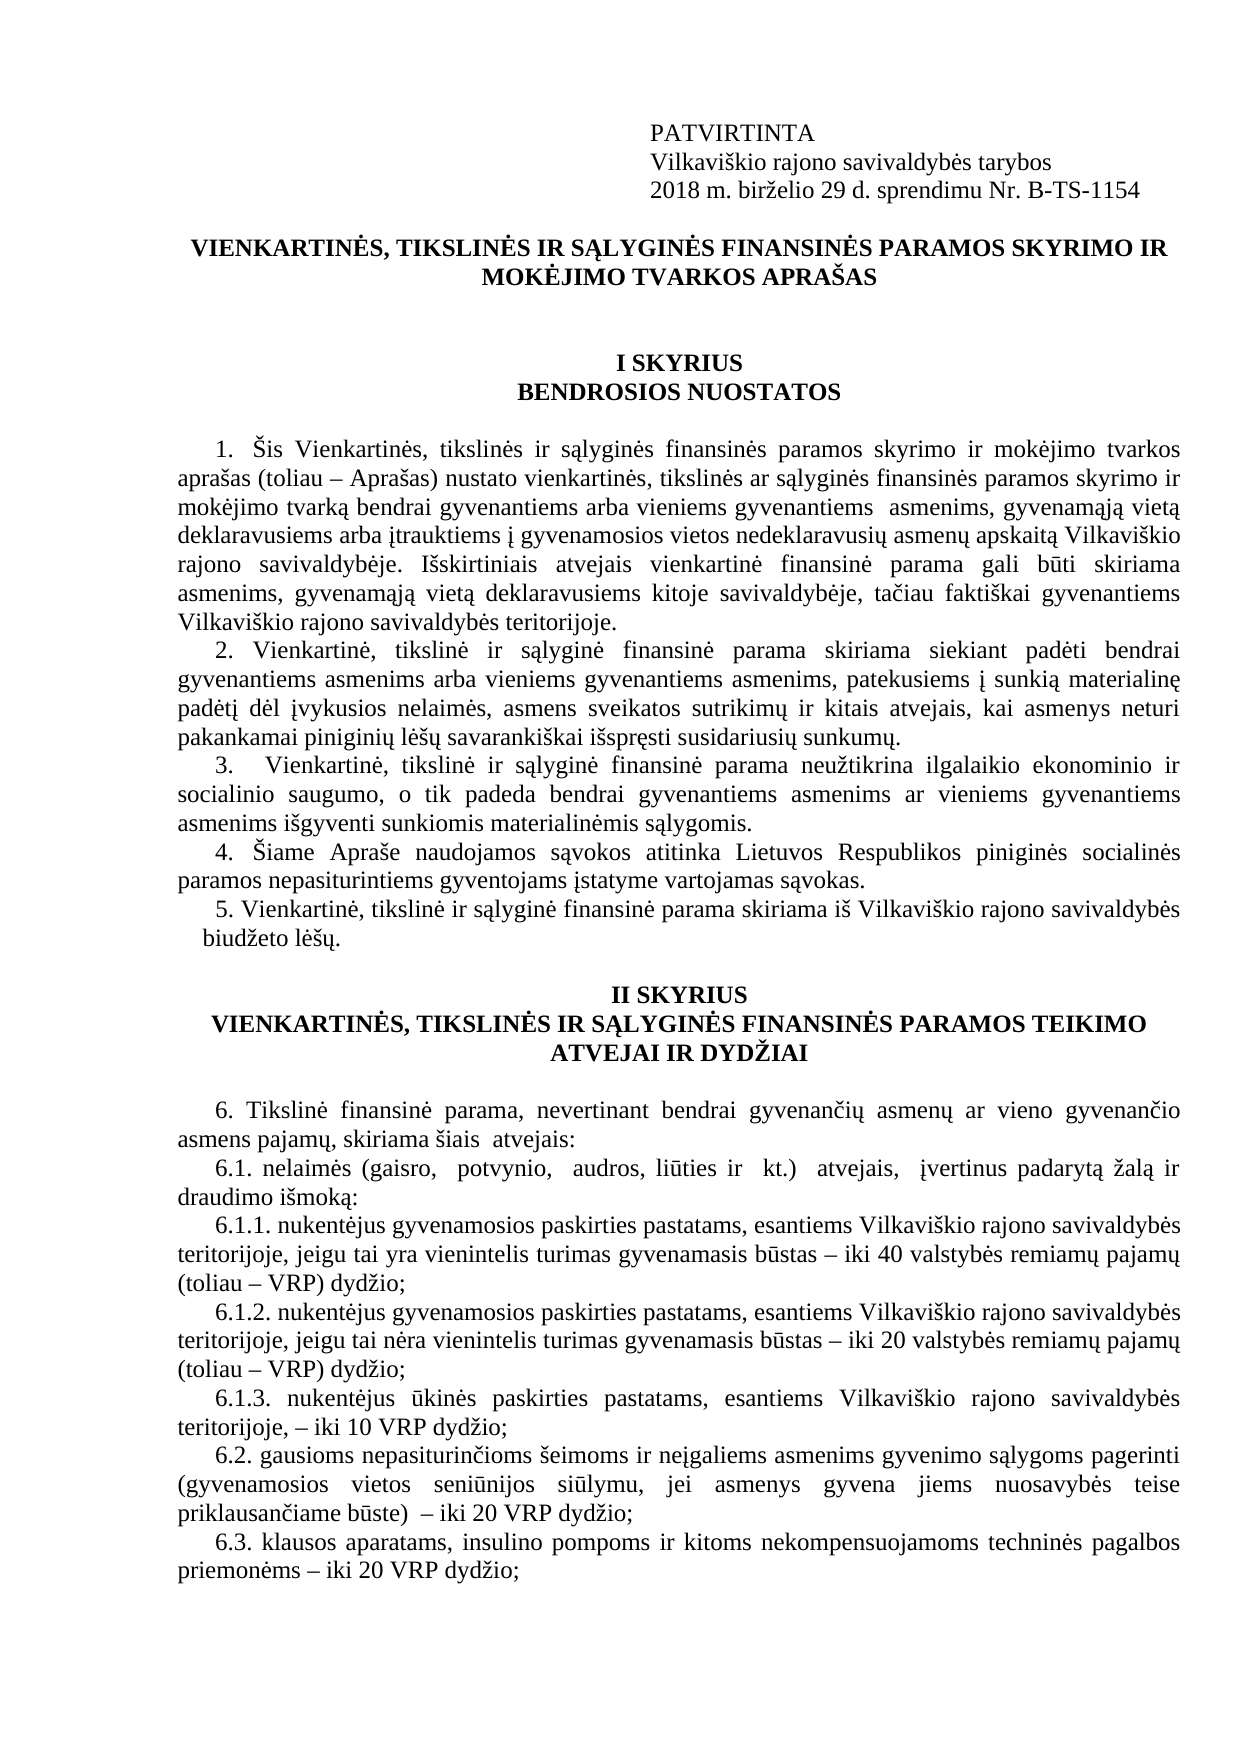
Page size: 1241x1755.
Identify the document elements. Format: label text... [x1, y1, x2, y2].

text Vilkaviškio rajono savivaldybės tarybos [177, 147, 1181, 176]
text 6.1.2. nukentėjus gyvenamosios paskirties pastatams, esantiems Vilkaviškio rajono savivaldybės teritorijoje, jeigu tai nėra vienintelis turimas gyvenamasis būstas – iki 20 valstybės remiamų pajamų (toliau – VRP) dydžio; [177, 1297, 1181, 1383]
text 1. Šis Vienkartinės, tikslinės ir sąlyginės finansinės paramos skyrimo ir mokėjimo tvarkos aprašas (toliau – Aprašas) nustato vienkartinės, tikslinės ar sąlyginės finansinės paramos skyrimo ir mokėjimo tvarką bendrai gyvenantiems arba vieniems gyvenantiems asmenims, gyvenamąją vietą deklaravusiems arba įtrauktiems į gyvenamosios vietos nedeklaravusių asmenų apskaitą Vilkaviškio rajono savivaldybėje. Išskirtiniais atvejais vienkartinė finansinė parama gali būti skiriama asmenims, gyvenamąją vietą deklaravusiems kitoje savivaldybėje, tačiau faktiškai gyvenantiems Vilkaviškio rajono savivaldybės teritorijoje. [177, 434, 1181, 636]
text 2. Vienkartinė, tikslinė ir sąlyginė finansinė parama skiriama siekiant padėti bendrai gyvenantiems asmenims arba vieniems gyvenantiems asmenims, patekusiems į sunkią materialinę padėtį dėl įvykusios nelaimės, asmens sveikatos sutrikimų ir kitais atvejais, kai asmenys neturi pakankamai piniginių lėšų savarankiškai išspręsti susidariusių sunkumų. [177, 636, 1181, 751]
text II SKYRIUS [177, 981, 1181, 1009]
text BENDROSIOS NUOSTATOS [177, 377, 1181, 406]
text I SKYRIUS [177, 348, 1181, 377]
text 6.1.3. nukentėjus ūkinės paskirties pastatams, esantiems Vilkaviškio rajono savivaldybės teritorijoje, – iki 10 VRP dydžio; [177, 1383, 1181, 1441]
text 3. Vienkartinė, tikslinė ir sąlyginė finansinė parama neužtikrina ilgalaikio ekonominio ir socialinio saugumo, o tik padeda bendrai gyvenantiems asmenims ar vieniems gyvenantiems asmenims išgyventi sunkiomis materialinėmis sąlygomis. [177, 751, 1181, 837]
text 2018 m. birželio 29 d. sprendimu Nr. B-TS-1154 [177, 176, 1181, 204]
text 5. Vienkartinė, tikslinė ir sąlyginė finansinė parama skiriama iš Vilkaviškio rajono savivaldybės biudžeto lėšų. [202, 894, 1181, 952]
text 6. Tikslinė finansinė parama, nevertinant bendrai gyvenančių asmenų ar vieno gyvenančio asmens pajamų, skiriama šiais atvejais: [177, 1096, 1181, 1153]
text VIENKARTINĖS, TIKSLINĖS IR SĄLYGINĖS FINANSINĖS PARAMOS TEIKIMO ATVEJAI IR DYDŽIAI [177, 1009, 1181, 1067]
text PATVIRTINTA [177, 118, 1181, 147]
text 6.2. gausioms nepasiturinčioms šeimoms ir neįgaliems asmenims gyvenimo sąlygoms pagerinti (gyvenamosios vietos seniūnijos siūlymu, jei asmenys gyvena jiems nuosavybės teise priklausančiame būste) – iki 20 VRP dydžio; [177, 1441, 1181, 1527]
text 4. Šiame Apraše naudojamos sąvokos atitinka Lietuvos Respublikos piniginės socialinės paramos nepasiturintiems gyventojams įstatyme vartojamas sąvokas. [177, 837, 1181, 894]
text VIENKARTINĖS, TIKSLINĖS IR SĄLYGINĖS FINANSINĖS PARAMOS SKYRIMO IR MOKĖJIMO TVARKOS APRAŠAS [177, 233, 1181, 291]
text 6.1. nelaimės (gaisro, potvynio, audros, liūties ir kt.) atvejais, įvertinus padarytą žalą ir draudimo išmoką: [177, 1153, 1181, 1211]
text 6.1.1. nukentėjus gyvenamosios paskirties pastatams, esantiems Vilkaviškio rajono savivaldybės teritorijoje, jeigu tai yra vienintelis turimas gyvenamasis būstas – iki 40 valstybės remiamų pajamų (toliau – VRP) dydžio; [177, 1211, 1181, 1297]
text 6.3. klausos aparatams, insulino pompoms ir kitoms nekompensuojamoms techninės pagalbos priemonėms – iki 20 VRP dydžio; [177, 1527, 1181, 1584]
